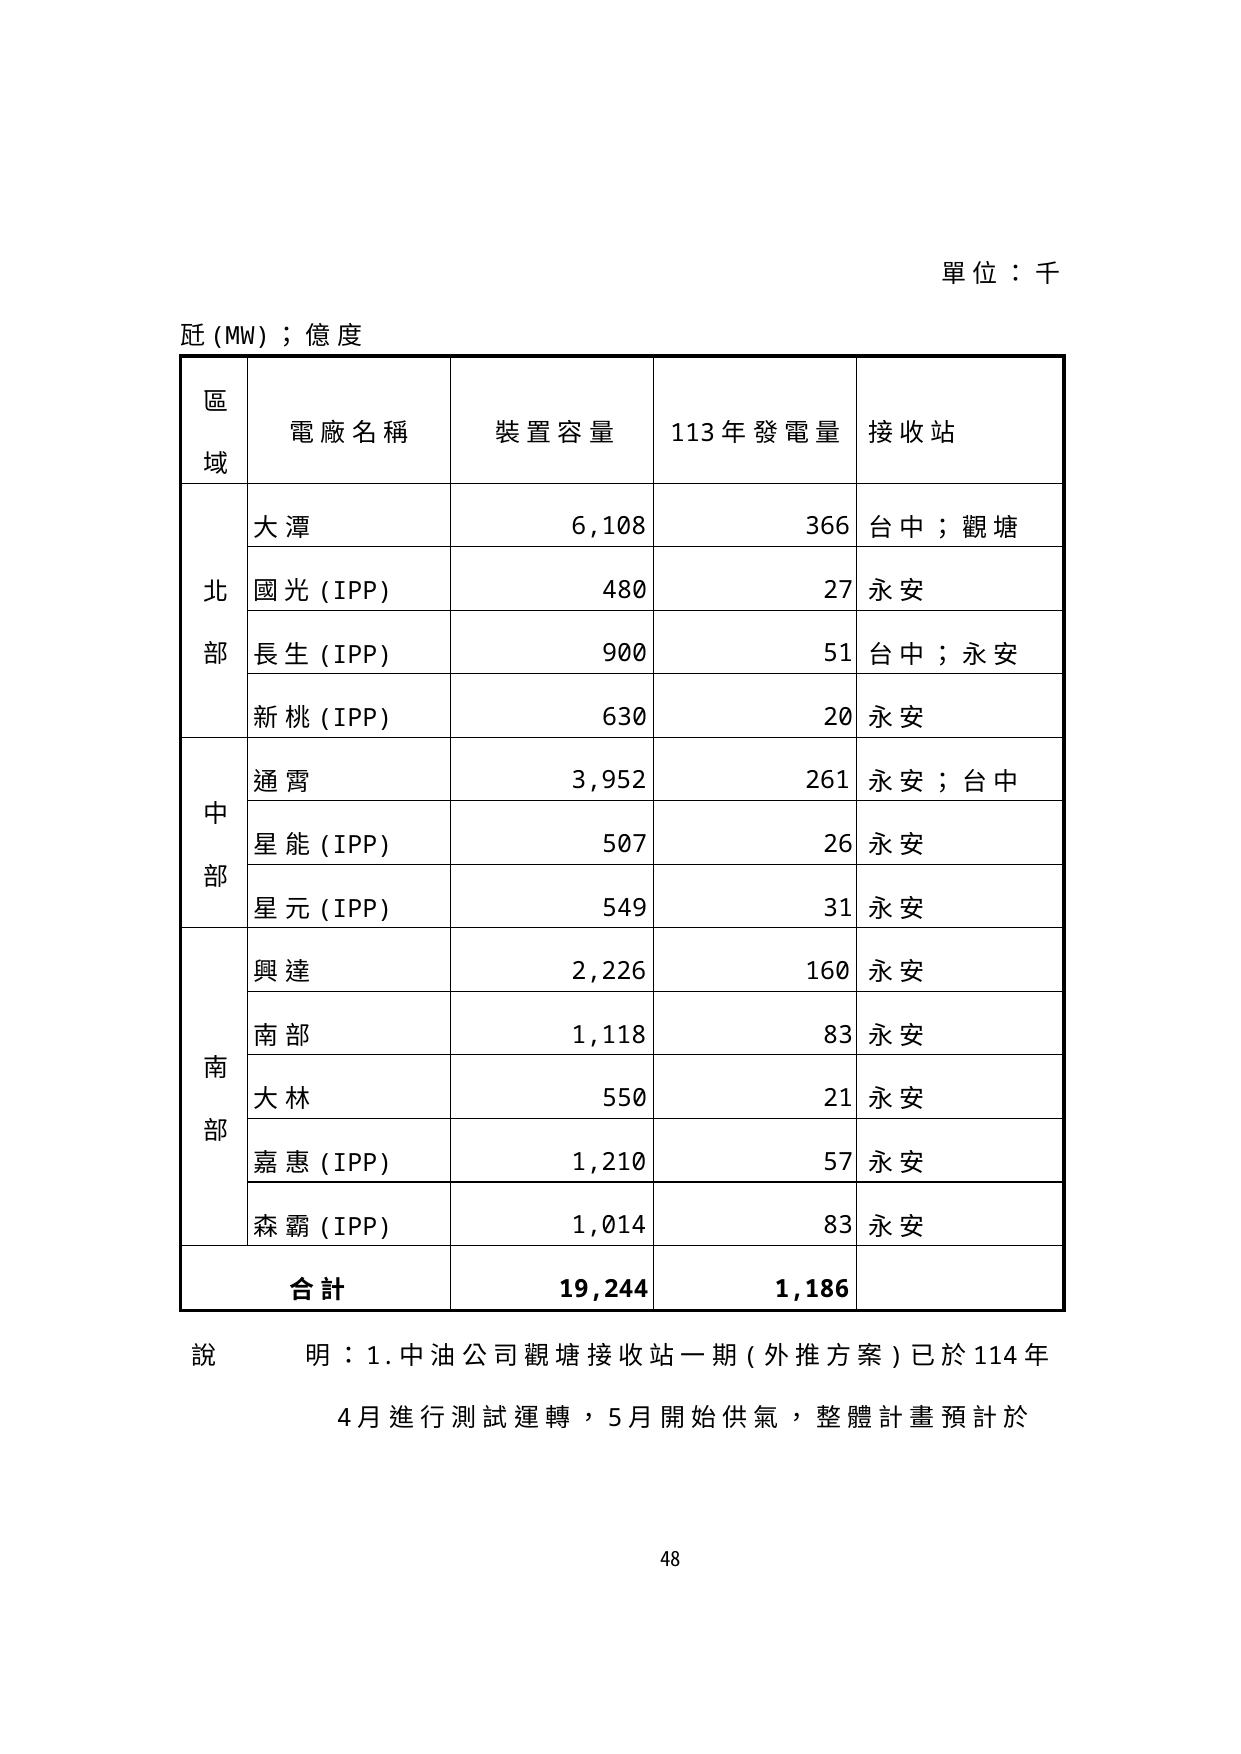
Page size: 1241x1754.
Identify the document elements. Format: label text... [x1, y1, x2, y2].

table_cell 星元(IPP) [248, 865, 450, 927]
table_cell 興達 [248, 928, 450, 991]
table_cell 永安 [857, 928, 1062, 991]
table_cell 台中；觀塘 [857, 484, 1062, 546]
table_cell 合計 [182, 1246, 450, 1308]
table_cell 永安 [857, 674, 1062, 737]
table_cell 83 [654, 992, 856, 1054]
table_cell 900 [451, 611, 653, 673]
text 單位：千瓩(MW)；億度 [177, 229, 1063, 354]
table_cell 1,118 [451, 992, 653, 1054]
table_cell 大潭 [248, 484, 450, 546]
table_cell 19,244 [451, 1246, 653, 1308]
text 說 明：1.中油公司觀塘接收站一期(外推方案)已於114年4月進行測試運轉，5月開始供氣，整體計畫預計於 [178, 1312, 1063, 1437]
table_cell 26 [654, 801, 856, 864]
table_cell 1,210 [451, 1119, 653, 1181]
table_cell 北部 [182, 484, 247, 737]
table_cell 大林 [248, 1055, 450, 1118]
table_cell 83 [654, 1183, 856, 1245]
table_cell 永安 [857, 992, 1062, 1054]
table_header 電廠名稱 [248, 358, 450, 482]
table_cell 31 [654, 865, 856, 927]
table_cell 星能(IPP) [248, 801, 450, 864]
table_cell 6,108 [451, 484, 653, 546]
table_cell 51 [654, 611, 856, 673]
table_cell 永安 [857, 547, 1062, 609]
table_cell 森霸(IPP) [248, 1183, 450, 1245]
table_cell 通霄 [248, 738, 450, 800]
table_cell [857, 1246, 1062, 1308]
table_cell 57 [654, 1119, 856, 1181]
table_header 裝置容量 [451, 358, 653, 482]
table_cell 南部 [182, 928, 247, 1245]
table_cell 永安 [857, 1183, 1062, 1245]
table_cell 台中；永安 [857, 611, 1062, 673]
table_cell 嘉惠(IPP) [248, 1119, 450, 1181]
table_cell 永安 [857, 801, 1062, 864]
table_cell 1,014 [451, 1183, 653, 1245]
table_cell 550 [451, 1055, 653, 1118]
table_cell 永安；台中 [857, 738, 1062, 800]
table_cell 2,226 [451, 928, 653, 991]
table_cell 20 [654, 674, 856, 737]
table_cell 長生(IPP) [248, 611, 450, 673]
table_header 113年發電量 [654, 358, 856, 482]
table_cell 480 [451, 547, 653, 609]
table_cell 630 [451, 674, 653, 737]
table_cell 261 [654, 738, 856, 800]
table_cell 366 [654, 484, 856, 546]
table_cell 549 [451, 865, 653, 927]
table_cell 1,186 [654, 1246, 856, 1308]
table_cell 國光(IPP) [248, 547, 450, 609]
table_header 區域 [182, 358, 247, 482]
table_cell 永安 [857, 1119, 1062, 1181]
table_cell 27 [654, 547, 856, 609]
table_cell 南部 [248, 992, 450, 1054]
table_cell 21 [654, 1055, 856, 1118]
table_cell 507 [451, 801, 653, 864]
table_cell 中部 [182, 738, 247, 927]
table_cell 3,952 [451, 738, 653, 800]
table_cell 永安 [857, 865, 1062, 927]
table_cell 新桃(IPP) [248, 674, 450, 737]
table_cell 永安 [857, 1055, 1062, 1118]
table_header 接收站 [857, 358, 1062, 482]
table_cell 160 [654, 928, 856, 991]
